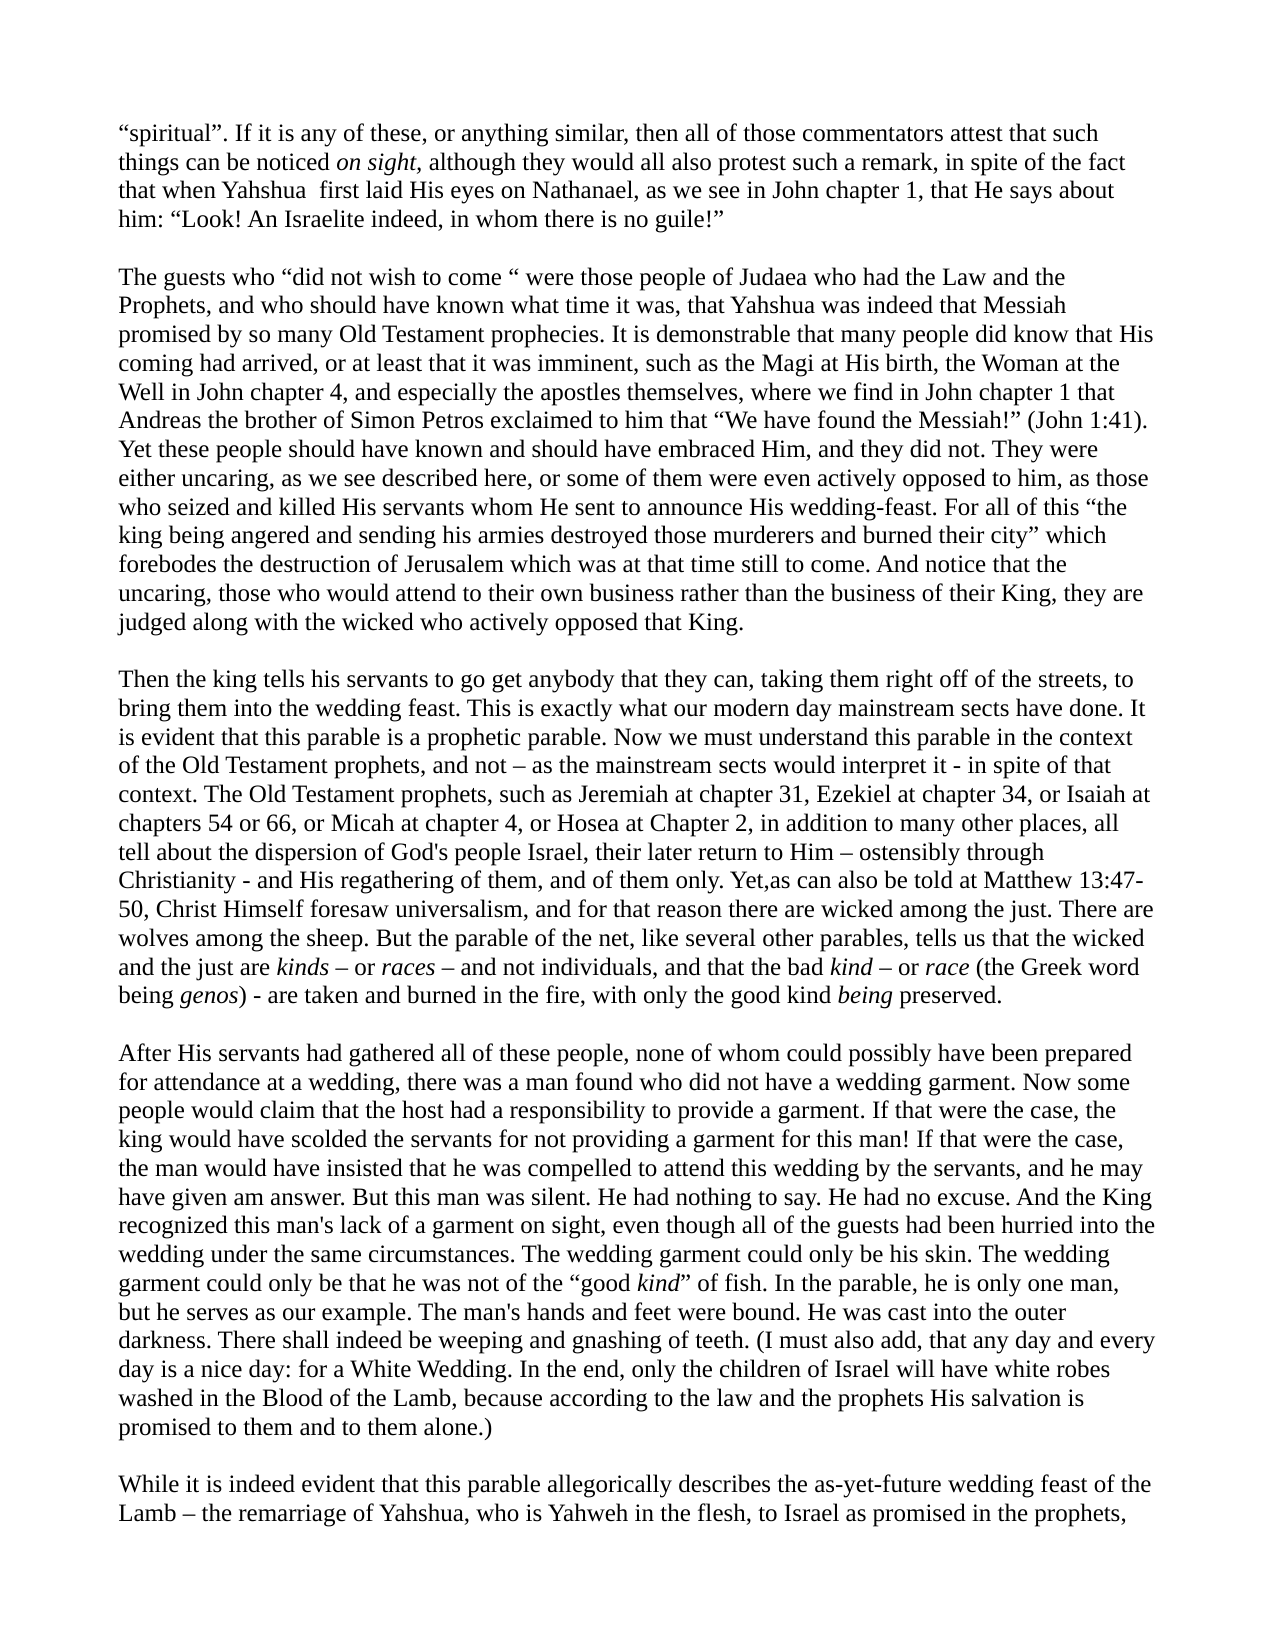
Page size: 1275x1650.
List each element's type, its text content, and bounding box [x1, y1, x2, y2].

text After His servants had gathered all of these people, none of whom could possibly have been prepared for attendance at a wedding, there was a man found who did not have a wedding garment. Now some people would claim that the host had a responsibility to provide a garment. If that were the case, the king would have scolded the servants for not providing a garment for this man! If that were the case, the man would have insisted that he was compelled to attend this wedding by the servants, and he may have given am answer. But this man was silent. He had nothing to say. He had no excuse. And the King recognized this man's lack of a garment on sight, even though all of the guests had been hurried into the wedding under the same circumstances. The wedding garment could only be his skin. The wedding garment could only be that he was not of the “good kind” of fish. In the parable, he is only one man, but he serves as our example. The man's hands and feet were bound. He was cast into the outer darkness. There shall indeed be weeping and gnashing of teeth. (I must also add, that any day and every day is a nice day: for a White Wedding. In the end, only the children of Israel will have white robes washed in the Blood of the Lamb, because according to the law and the prophets His salvation is promised to them and to them alone.) [118, 1038, 1157, 1441]
text The guests who “did not wish to come “ were those people of Judaea who had the Law and the Prophets, and who should have known what time it was, that Yahshua was indeed that Messiah promised by so many Old Testament prophecies. It is demonstrable that many people did know that His coming had arrived, or at least that it was imminent, such as the Magi at His birth, the Woman at the Well in John chapter 4, and especially the apostles themselves, where we find in John chapter 1 that Andreas the brother of Simon Petros exclaimed to him that “We have found the Messiah!” (John 1:41). Yet these people should have known and should have embraced Him, and they did not. They were either uncaring, as we see described here, or some of them were even actively opposed to him, as those who seized and killed His servants whom He sent to announce His wedding-feast. For all of this “the king being angered and sending his armies destroyed those murderers and burned their city” which forebodes the destruction of Jerusalem which was at that time still to come. And notice that the uncaring, those who would attend to their own business rather than the business of their King, they are judged along with the wicked who actively opposed that King. [118, 262, 1157, 636]
text Then the king tells his servants to go get anybody that they can, taking them right off of the streets, to bring them into the wedding feast. This is exactly what our modern day mainstream sects have done. It is evident that this parable is a prophetic parable. Now we must understand this parable in the context of the Old Testament prophets, and not – as the mainstream sects would interpret it - in spite of that context. The Old Testament prophets, such as Jeremiah at chapter 31, Ezekiel at chapter 34, or Isaiah at chapters 54 or 66, or Micah at chapter 4, or Hosea at Chapter 2, in addition to many other places, all tell about the dispersion of God's people Israel, their later return to Him – ostensibly through Christianity - and His regathering of them, and of them only. Yet,as can also be told at Matthew 13:47-50, Christ Himself foresaw universalism, and for that reason there are wicked among the just. There are wolves among the sheep. But the parable of the net, like several other parables, tells us that the wicked and the just are kinds – or races – and not individuals, and that the bad kind – or race (the Greek word being genos) - are taken and burned in the fire, with only the good kind being preserved. [118, 664, 1157, 1009]
text While it is indeed evident that this parable allegorically describes the as-yet-future wedding feast of the Lamb – the remarriage of Yahshua, who is Yahweh in the flesh, to Israel as promised in the prophets, [118, 1469, 1157, 1527]
text “spiritual”. If it is any of these, or anything similar, then all of those commentators attest that such things can be noticed on sight, although they would all also protest such a remark, in spite of the fact that when Yahshua first laid His eyes on Nathanael, as we see in John chapter 1, that He says about him: “Look! An Israelite indeed, in whom there is no guile!” [118, 118, 1157, 233]
